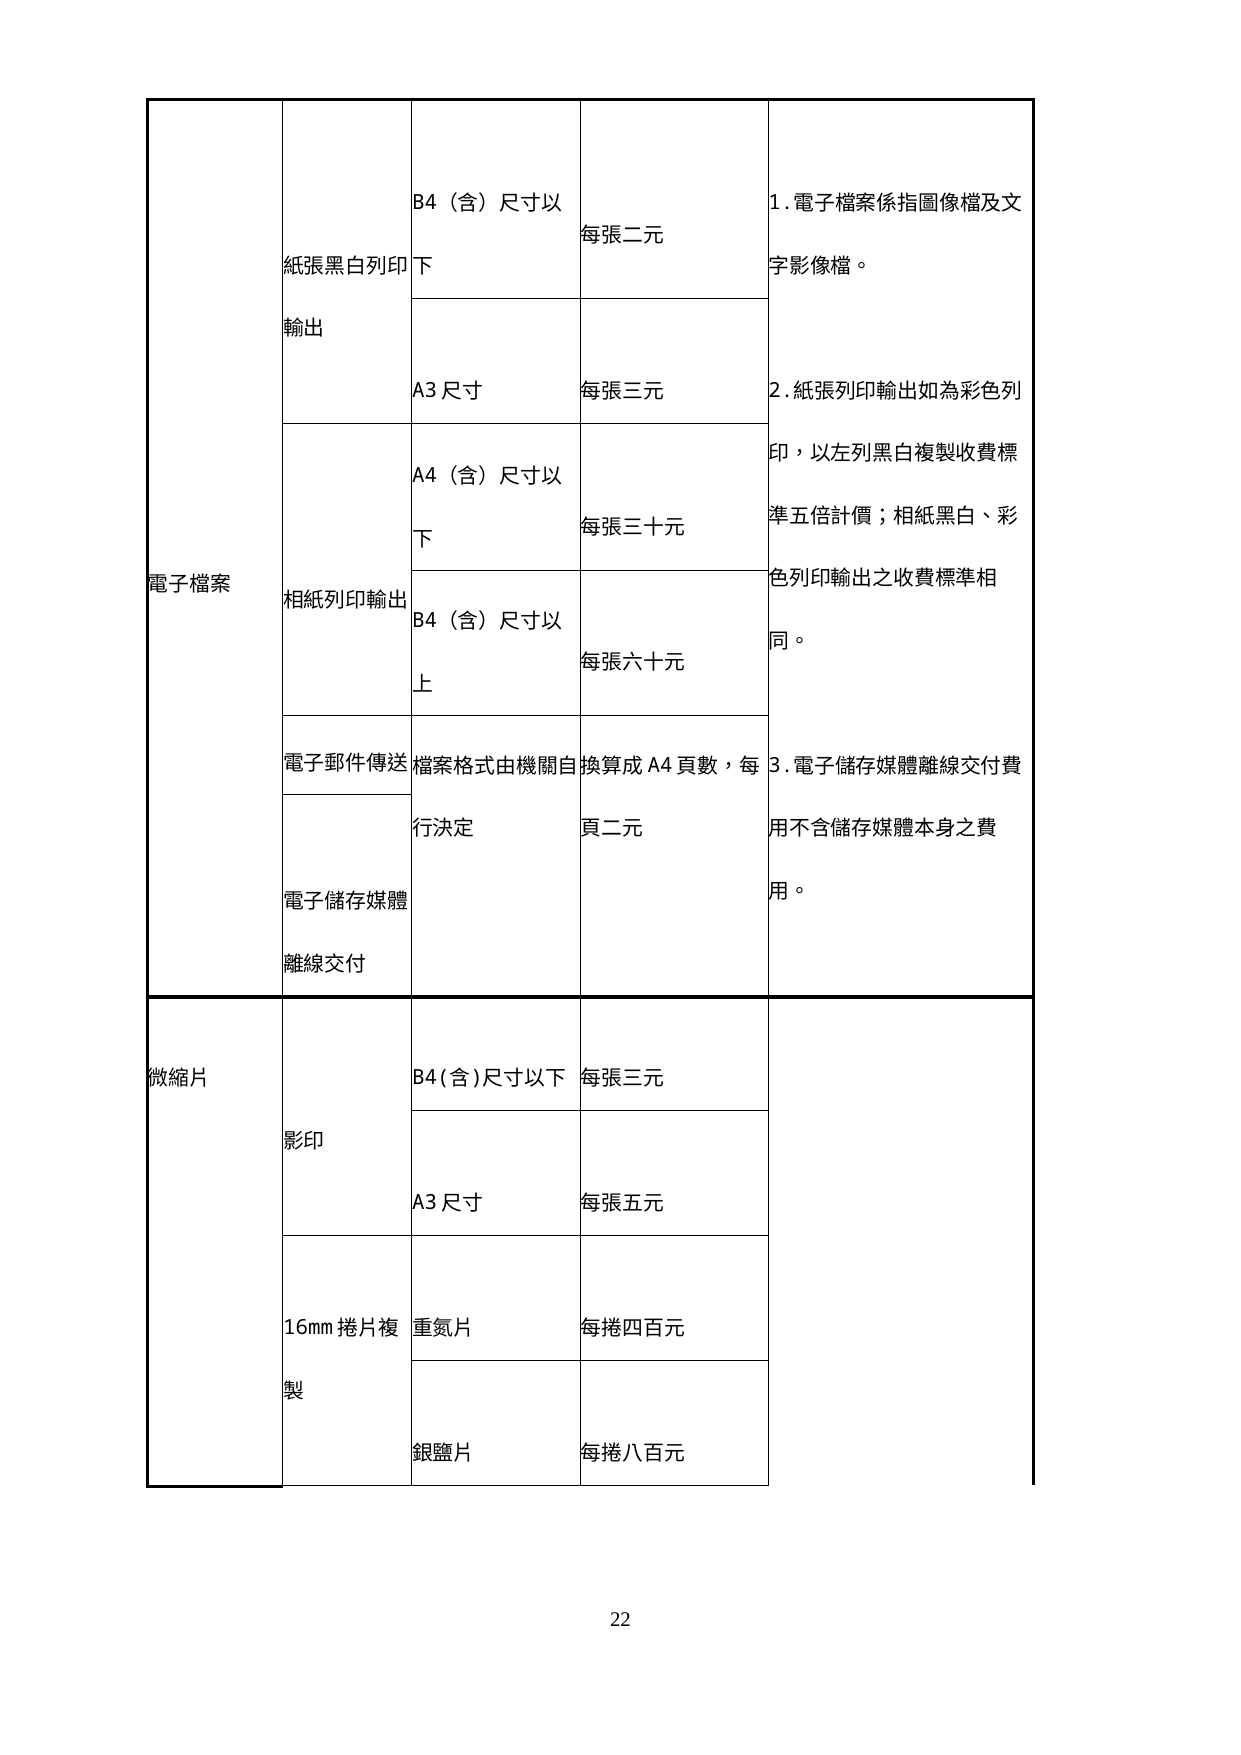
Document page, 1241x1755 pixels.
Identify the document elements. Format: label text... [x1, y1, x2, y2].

table_cell 16mm捲片複製 [283, 1236, 411, 1485]
table_cell [769, 1235, 1032, 1360]
table_cell B4（含）尺寸以上 [412, 571, 580, 715]
table_cell 每張三元 [581, 299, 768, 422]
table_cell 每張五元 [581, 1111, 768, 1235]
table_cell 每張三元 [581, 999, 768, 1110]
table_cell 每捲八百元 [581, 1361, 768, 1485]
table_cell 換算成A4頁數，每頁二元 [581, 716, 768, 995]
table_cell 微縮片 [149, 999, 282, 1485]
table_cell A4（含）尺寸以下 [412, 424, 580, 570]
table_cell 電子檔案 [149, 101, 282, 995]
table_cell 銀鹽片 [412, 1361, 580, 1485]
table_cell B4(含)尺寸以下 [412, 999, 580, 1110]
table_cell [769, 1110, 1032, 1235]
table_cell A3尺寸 [412, 1111, 580, 1235]
table_cell 影印 [283, 999, 411, 1235]
table_cell 電子儲存媒體離線交付 [283, 795, 411, 995]
table_cell 紙張黑白列印輸出 [283, 101, 411, 422]
table_cell A3尺寸 [412, 299, 580, 422]
table_cell 重氮片 [412, 1236, 580, 1360]
table_cell B4（含）尺寸以下 [412, 101, 580, 297]
table_cell 相紙列印輸出 [283, 424, 411, 715]
table_cell [769, 1360, 1032, 1485]
table_cell 每張三十元 [581, 424, 768, 570]
table_cell 每捲四百元 [581, 1236, 768, 1360]
table_cell 每張六十元 [581, 571, 768, 715]
table_cell [769, 999, 1032, 1110]
table_cell 檔案格式由機關自行決定 [412, 716, 580, 995]
table_cell 電子郵件傳送 [283, 716, 411, 794]
table_cell 每張二元 [581, 101, 768, 297]
table_cell 1.電子檔案係指圖像檔及文字影像檔。 2.紙張列印輸出如為彩色列印，以左列黑白複製收費標準五倍計價；相紙黑白、彩色列印輸出之收費標準相同。 3.電子儲存媒體離線交付費用不含儲存媒體本身之費用。 [769, 101, 1032, 995]
